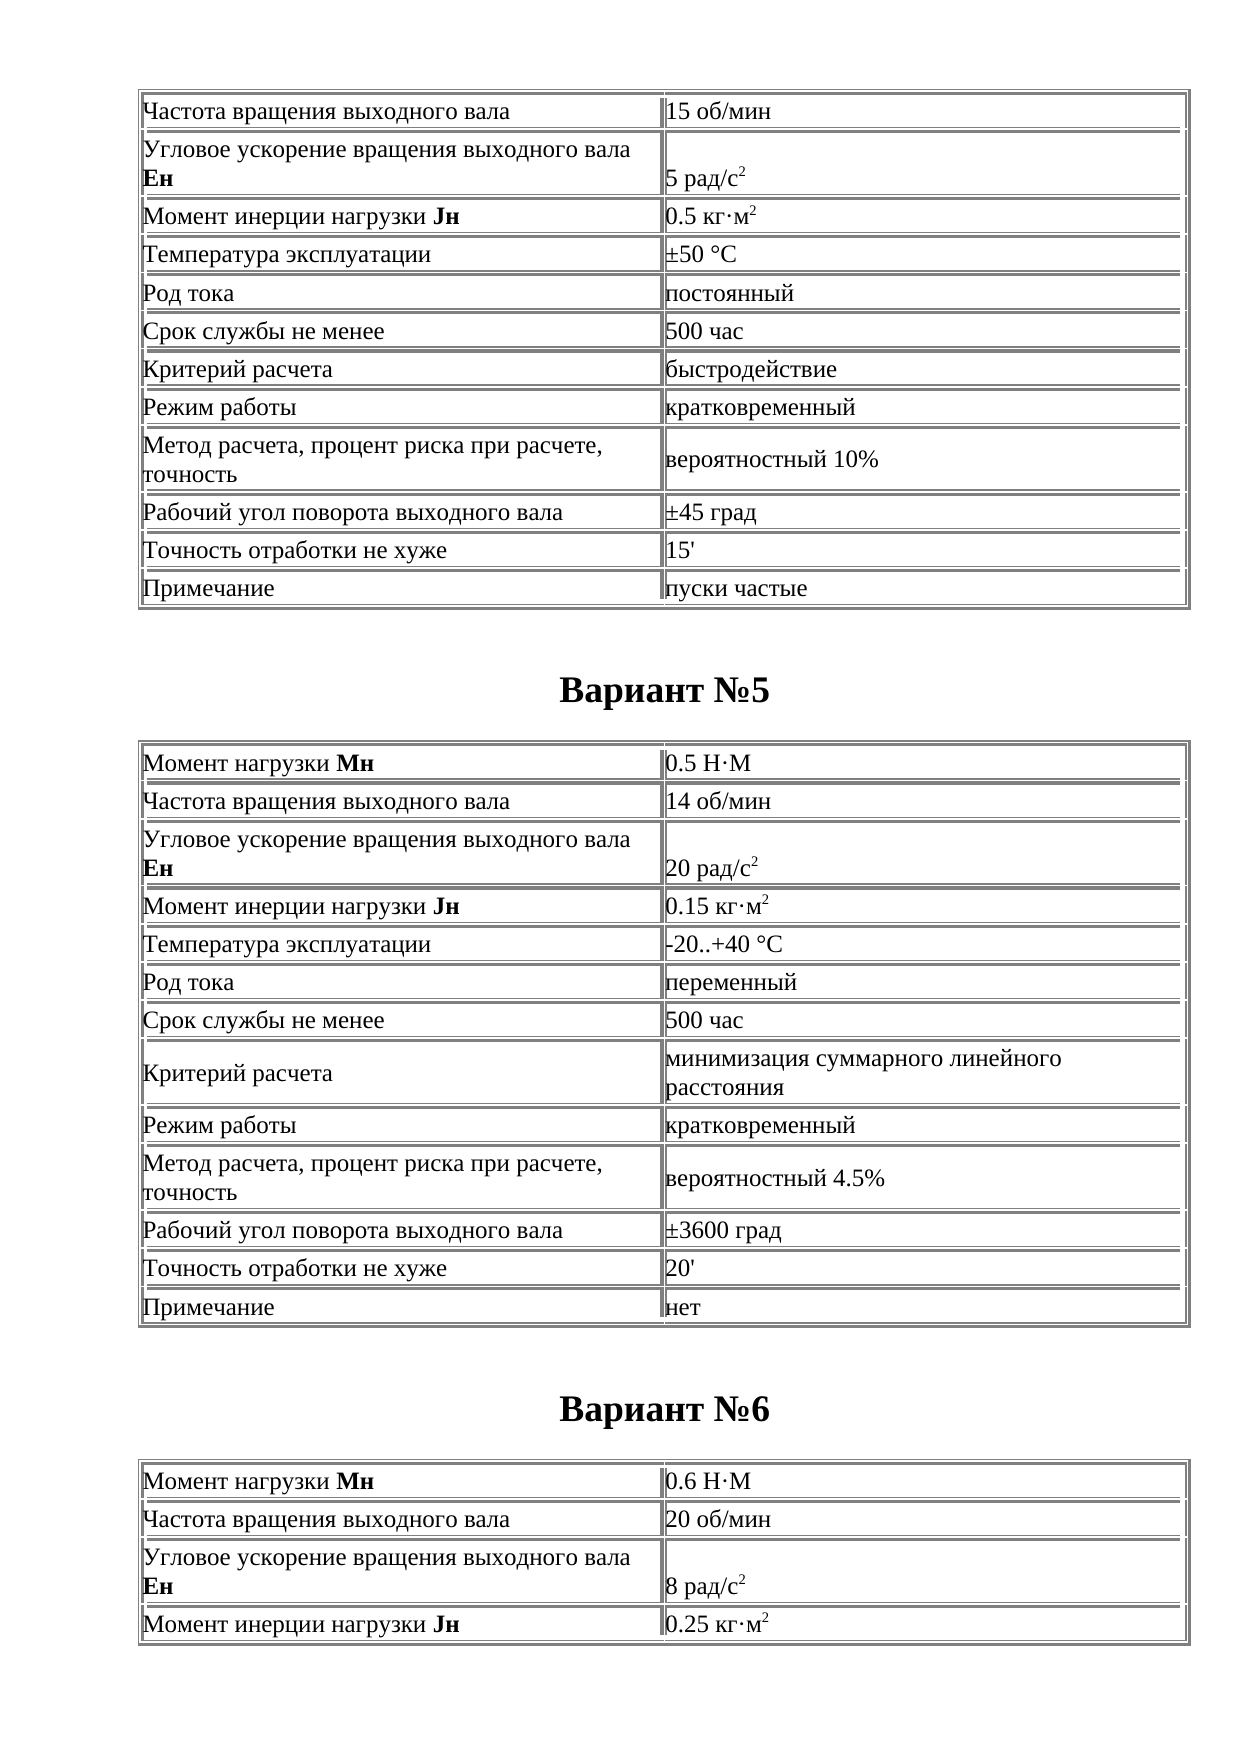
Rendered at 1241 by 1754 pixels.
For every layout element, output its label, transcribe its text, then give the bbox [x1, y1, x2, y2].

table_cell Рабочий угол поворота выходного вала [141, 489, 663, 527]
table_cell Момент инерции нагрузки Jн [141, 1602, 663, 1640]
table_cell переменный [664, 960, 1188, 998]
table_cell Род тока [141, 270, 663, 308]
table_cell постоянный [664, 270, 1188, 308]
table_cell вероятностный 10% [664, 423, 1188, 489]
table_cell Метод расчета, процент риска при расчете, точность [141, 423, 663, 489]
table_cell Точность отработки не хуже [141, 528, 663, 566]
table_cell 500 час [664, 308, 1188, 346]
table_cell нет [664, 1284, 1188, 1322]
table_cell Примечание [141, 1284, 663, 1322]
table_cell 20 рад/с2 [664, 816, 1188, 883]
table_cell Частота вращения выходного вала [144, 95, 663, 127]
subtitle Вариант №6 [148, 1386, 1181, 1429]
table_cell -20..+40 °С [664, 921, 1188, 959]
subtitle Вариант №5 [148, 668, 1181, 711]
table_cell ±3600 град [664, 1208, 1188, 1246]
table_cell Примечание [141, 566, 663, 604]
table_cell Угловое ускорение вращения выходного вала Ен [141, 1535, 663, 1602]
table_cell Момент инерции нагрузки Jн [141, 194, 663, 232]
table_cell 500 час [664, 998, 1188, 1036]
table_cell 0.5 кг·м2 [664, 194, 1188, 232]
table_cell Критерий расчета [141, 1036, 663, 1103]
table_cell 15 об/мин [664, 90, 1188, 127]
table_cell кратковременный [664, 384, 1188, 422]
table_header 0.6 Н·М [664, 1460, 1188, 1497]
table_cell Срок службы не менее [141, 308, 663, 346]
table_cell Частота вращения выходного вала [141, 778, 663, 816]
table_cell Частота вращения выходного вала [141, 1497, 663, 1535]
table_cell кратковременный [664, 1103, 1188, 1141]
table_cell 14 об/мин [664, 778, 1188, 816]
table_header 0.5 Н·М [664, 742, 1188, 778]
table_cell быстродействие [664, 346, 1188, 384]
table_cell Срок службы не менее [141, 998, 663, 1036]
table_cell ±50 °С [664, 232, 1188, 270]
table_cell 8 рад/с2 [664, 1535, 1188, 1602]
table_header Момент нагрузки Мн [144, 746, 663, 778]
table_cell 20 об/мин [664, 1497, 1188, 1535]
table_cell Температура эксплуатации [141, 921, 663, 959]
table_cell Угловое ускорение вращения выходного вала Ен [141, 127, 663, 194]
table_cell 0.15 кг·м2 [664, 883, 1188, 921]
table_cell 5 рад/с2 [664, 127, 1188, 194]
table_cell Момент инерции нагрузки Jн [141, 883, 663, 921]
table_cell вероятностный 4.5% [664, 1141, 1188, 1208]
table_cell Критерий расчета [141, 346, 663, 384]
table_cell пуски частые [664, 566, 1188, 604]
table_cell Точность отработки не хуже [141, 1246, 663, 1284]
table_cell Угловое ускорение вращения выходного вала Ен [141, 816, 663, 883]
table_cell Метод расчета, процент риска при расчете, точность [141, 1141, 663, 1208]
table_cell Режим работы [141, 1103, 663, 1141]
table_cell 0.25 кг·м2 [664, 1602, 1188, 1640]
table_cell Температура эксплуатации [141, 232, 663, 270]
table_cell 20' [664, 1246, 1188, 1284]
table_cell 15' [664, 528, 1188, 566]
table_cell Род тока [141, 960, 663, 998]
table_cell ±45 град [664, 489, 1188, 527]
table_cell Режим работы [141, 384, 663, 422]
table_cell Рабочий угол поворота выходного вала [141, 1208, 663, 1246]
table_header Момент нагрузки Мн [144, 1465, 663, 1497]
table_cell минимизация суммарного линейного расстояния [664, 1036, 1188, 1103]
